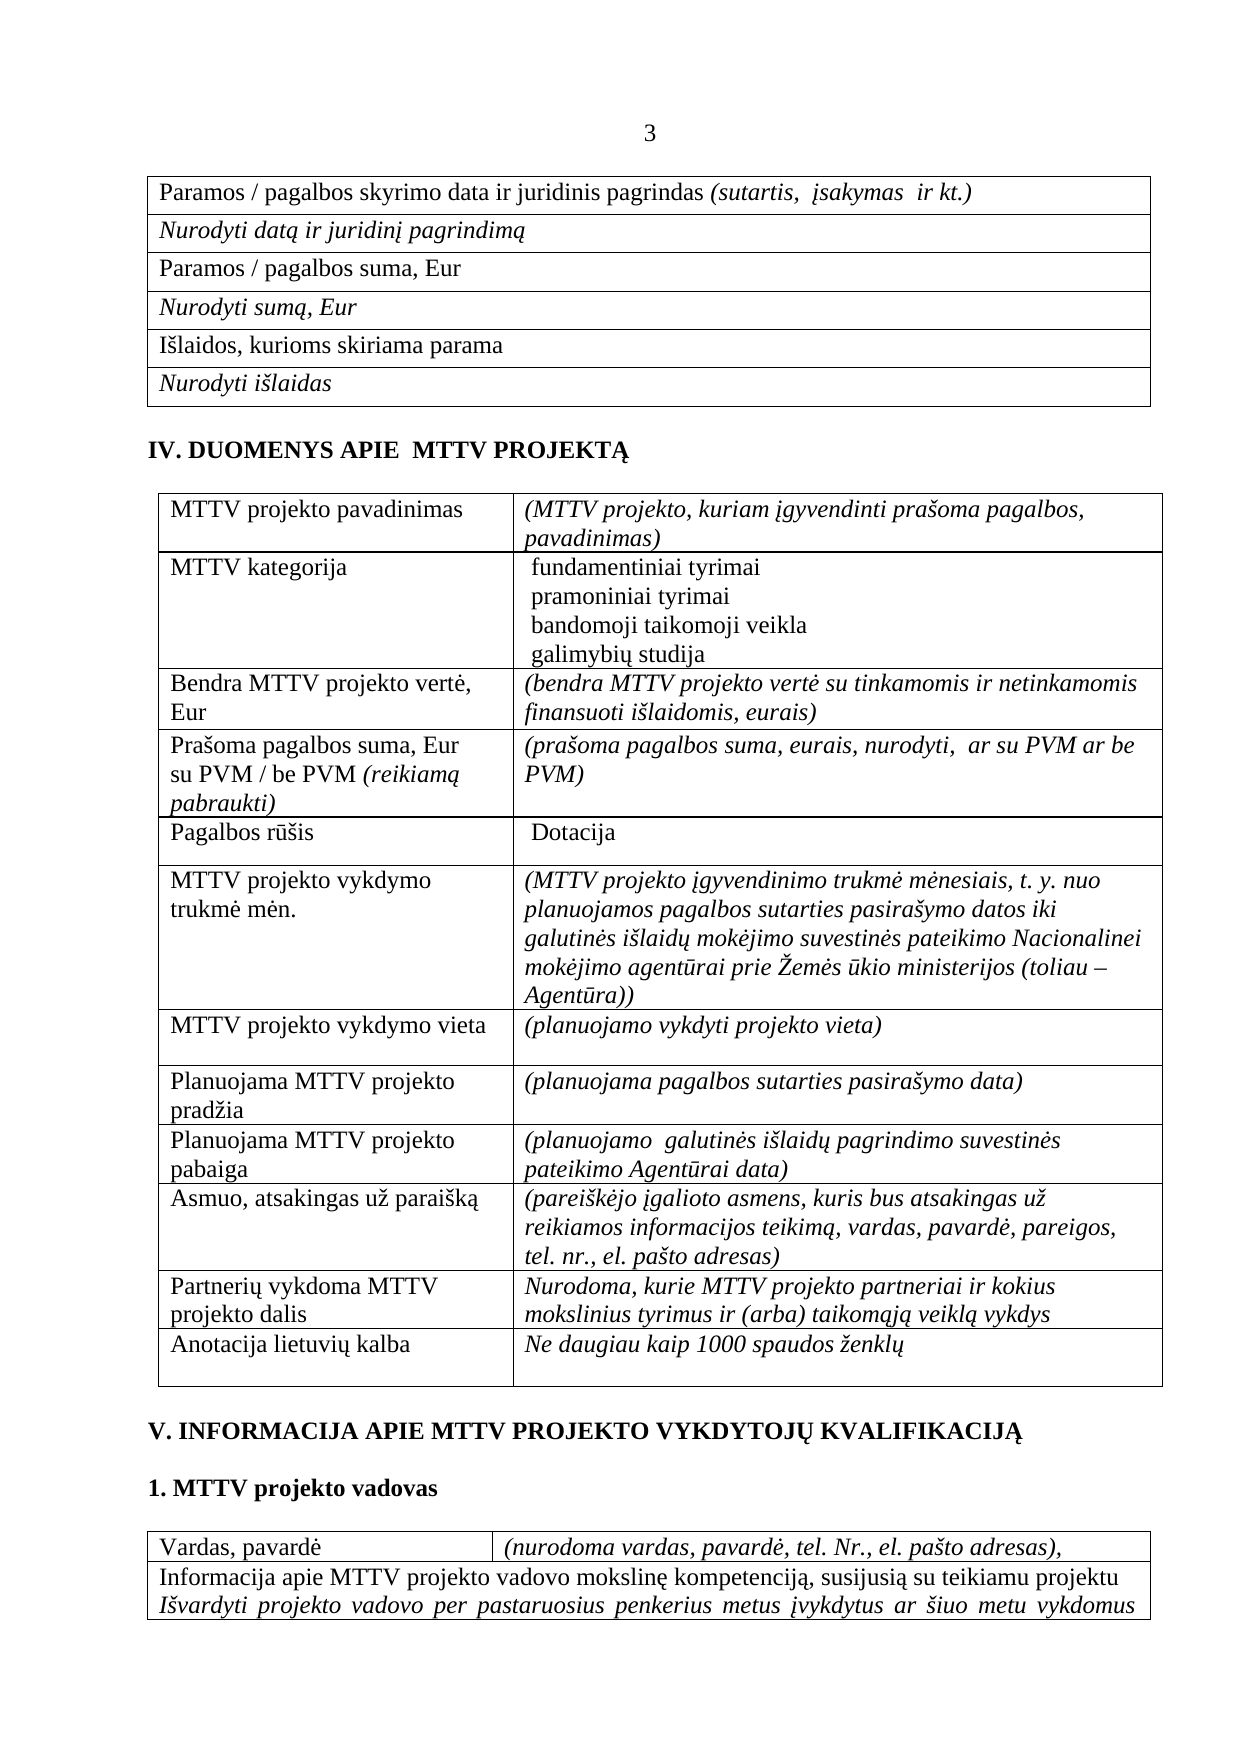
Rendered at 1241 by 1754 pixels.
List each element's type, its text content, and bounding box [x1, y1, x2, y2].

table_cell MTTV projekto vykdymo trukmė mėn. [159, 866, 513, 1009]
table_cell Planuojama MTTV projekto pradžia [159, 1066, 513, 1124]
table_cell Anotacija lietuvių kalba [159, 1329, 513, 1386]
table_cell Nurodyti sumą, Eur [148, 292, 1150, 329]
table_cell Planuojama MTTV projekto pabaiga [159, 1125, 513, 1182]
table_cell (planuojamo vykdyti projekto vieta) [514, 1010, 1162, 1065]
table_cell (planuojama pagalbos sutarties pasirašymo data) [514, 1066, 1162, 1124]
table_header MTTV projekto pavadinimas [159, 494, 513, 551]
table_cell Asmuo, atsakingas už paraišką [159, 1184, 513, 1270]
table_cell Nurodyti išlaidas [148, 368, 1150, 406]
table_header (MTTV projekto, kuriam įgyvendinti prašoma pagalbos, pavadinimas) [514, 494, 1162, 551]
table_cell Nurodyti datą ir juridinį pagrindimą [148, 215, 1150, 252]
table_cell Paramos / pagalbos skyrimo data ir juridinis pagrindas (sutartis, įsakymas ir kt.) [148, 177, 1150, 214]
table_cell (planuojamo galutinės išlaidų pagrindimo suvestinės pateikimo Agentūrai data) [514, 1125, 1162, 1182]
table_cell (bendra MTTV projekto vertė su tinkamomis ir netinkamomis finansuoti išlaidomis, eurais) [514, 669, 1162, 729]
table_cell Prašoma pagalbos suma, Eur su PVM / be PVM (reikiamą pabraukti) [159, 730, 513, 816]
table_cell fundamentiniai tyrimai pramoniniai tyrimai bandomoji taikomoji veikla galimybių studija [514, 553, 1162, 667]
table_header (nurodoma vardas, pavardė, tel. Nr., el. pašto adresas), [493, 1532, 1150, 1561]
text IV. DUOMENYS APIE MTTV PROJEKTĄ [148, 435, 1152, 464]
table_cell Partnerių vykdoma MTTV projekto dalis [159, 1271, 513, 1328]
table_cell (MTTV projekto įgyvendinimo trukmė mėnesiais, t. y. nuo planuojamos pagalbos sutarties pasirašymo datos iki galutinės išlaidų mokėjimo suvestinės pateikimo Nacionalinei mokėjimo agentūrai prie Žemės ūkio ministerijos (toliau – Agentūra)) [514, 866, 1162, 1009]
table_cell Bendra MTTV projekto vertė, Eur [159, 669, 513, 729]
table_cell Išlaidos, kurioms skiriama parama [148, 330, 1150, 367]
table_cell Informacija apie MTTV projekto vadovo mokslinę kompetenciją, susijusią su teikiamu projektu Išvardyti projekto vadovo per pastaruosius penkerius metus įvykdytus ar šiuo metu vykdomus [148, 1562, 1150, 1619]
table_cell MTTV kategorija [159, 553, 513, 667]
text V. INFORMACIJA APIE MTTV PROJEKTO VYKDYTOJŲ KVALIFIKACIJĄ [148, 1416, 1152, 1445]
table_cell Nurodoma, kurie MTTV projekto partneriai ir kokius mokslinius tyrimus ir (arba) taikomąją veiklą vykdys [514, 1271, 1162, 1328]
table_cell Paramos / pagalbos suma, Eur [148, 253, 1150, 291]
table_cell (prašoma pagalbos suma, eurais, nurodyti, ar su PVM ar be PVM) [514, 730, 1162, 816]
table_cell Pagalbos rūšis [159, 818, 513, 864]
table_cell Dotacija [514, 818, 1162, 864]
table_cell Ne daugiau kaip 1000 spaudos ženklų [514, 1329, 1162, 1386]
text 1. MTTV projekto vadovas [148, 1473, 1152, 1502]
table_header Vardas, pavardė [148, 1532, 492, 1561]
table_cell MTTV projekto vykdymo vieta [159, 1010, 513, 1065]
table_cell (pareiškėjo įgalioto asmens, kuris bus atsakingas už reikiamos informacijos teikimą, vardas, pavardė, pareigos, tel. nr., el. pašto adresas) [514, 1184, 1162, 1270]
